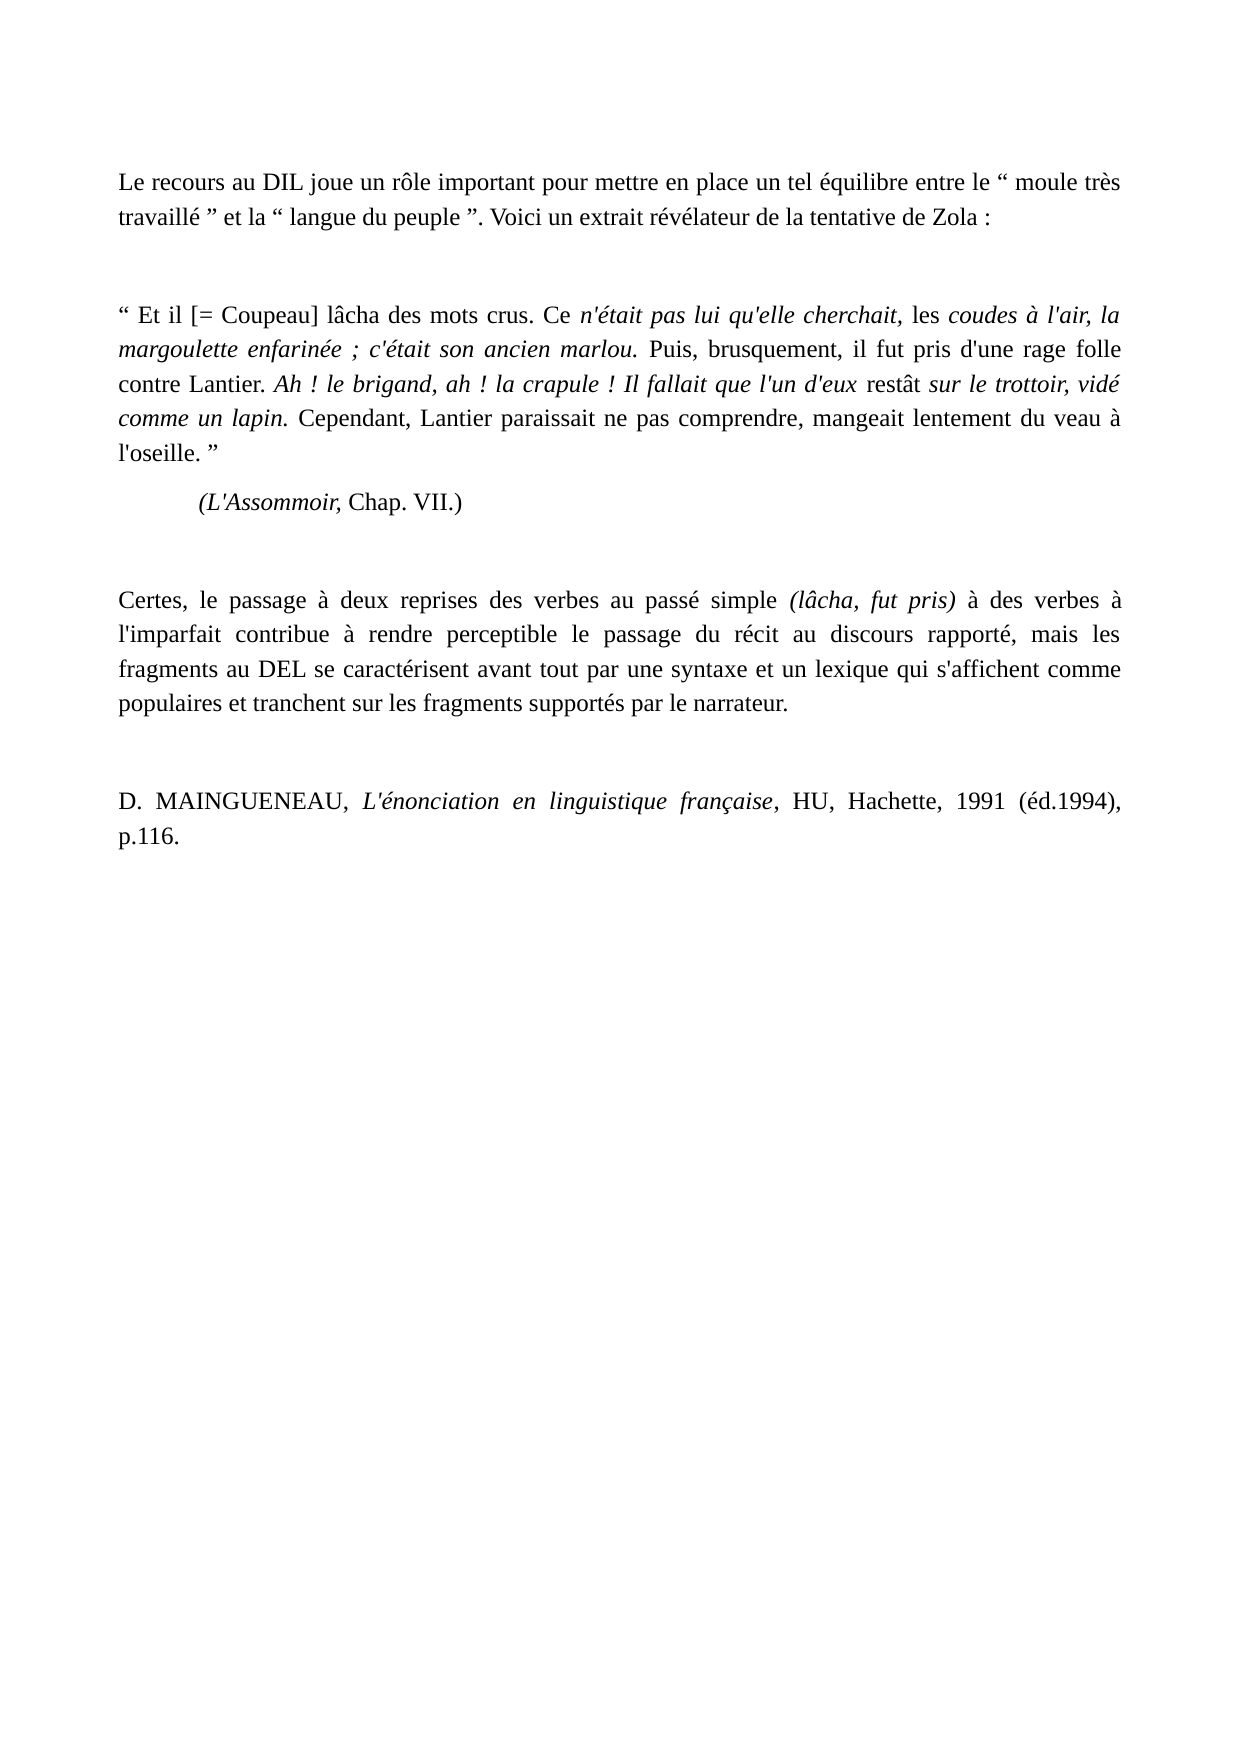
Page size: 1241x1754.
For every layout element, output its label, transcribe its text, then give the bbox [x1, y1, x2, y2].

text D. MAINGUENEAU, L'énonciation en linguistique française, HU, Hachette, 1991 (éd.1994), p.116. [118, 786, 1122, 850]
text “ Et il [= Coupeau] lâcha des mots crus. Ce n'était pas lui qu'elle cherchait, les coudes à l'air, la margoulette enfarinée ; c'était son ancien marlou. Puis, brusquement, il fut pris d'une rage folle contre Lantier. Ah ! le brigand, ah ! la crapule ! Il fallait que l'un d'eux restât sur le trottoir, vidé comme un lapin. Cependant, Lantier paraissait ne pas comprendre, mangeait lentement du veau à l'oseille. ” [118, 300, 1122, 466]
text Certes, le passage à deux reprises des verbes au passé simple (lâcha, fut pris) à des verbes à l'imparfait contribue à rendre perceptible le passage du récit au discours rapporté, mais les fragments au DEL se caractérisent avant tout par une syntaxe et un lexique qui s'affichent comme populaires et tranchent sur les fragments supportés par le narrateur. [118, 585, 1122, 717]
text (L'Assommoir, Chap. VII.) [118, 487, 1122, 516]
text Le recours au DIL joue un rôle important pour mettre en place un tel équilibre entre le “ moule très travaillé ” et la “ langue du peuple ”. Voici un extrait révélateur de la tentative de Zola : [118, 167, 1122, 230]
